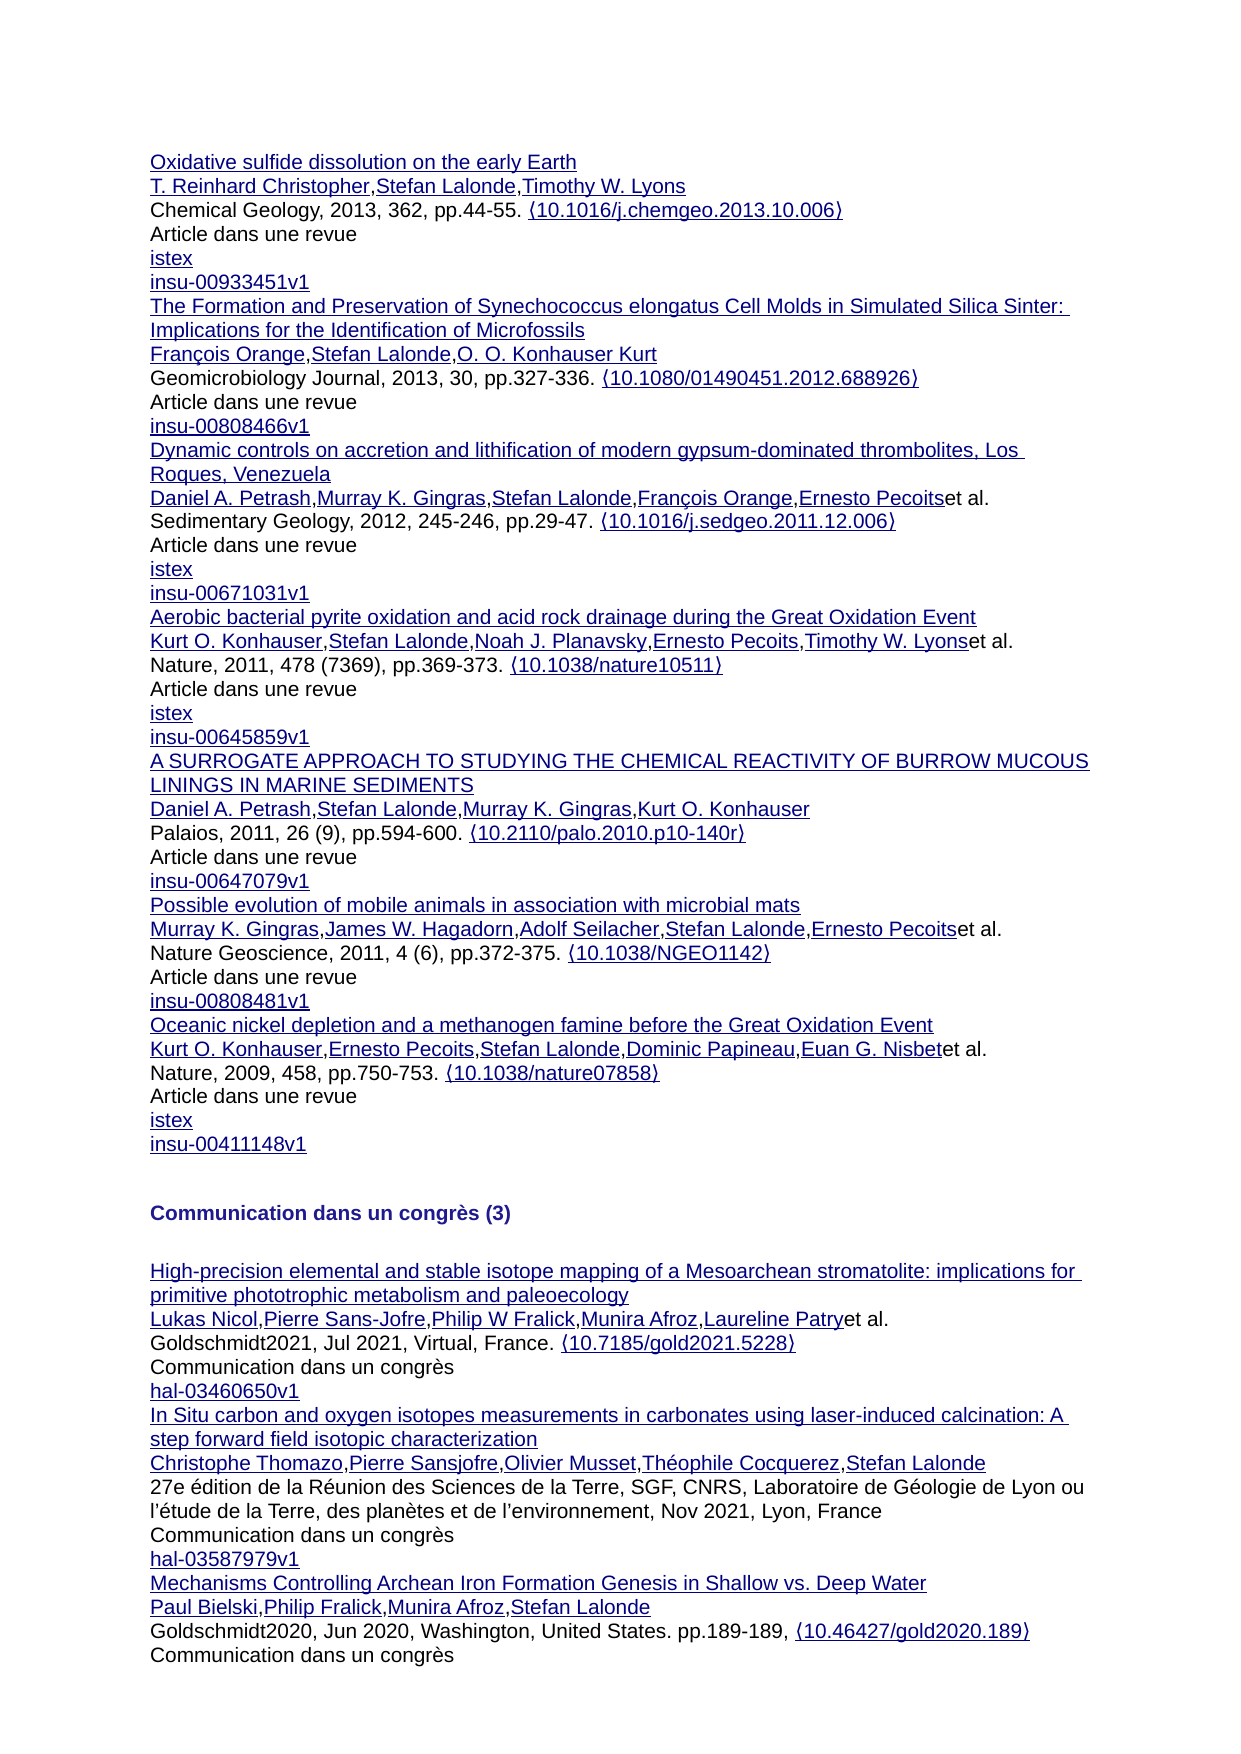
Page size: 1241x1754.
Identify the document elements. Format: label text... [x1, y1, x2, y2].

table_header High-precision elemental and stable isotope mapping of a Mesoarchean stromatolite: implications for primitive phototrophic metabolism and paleoecology Lukas Nicol,Pierre Sans-Jofre,Philip W Fralick,Munira Afroz,Laureline Patryet al. Goldschmidt2021, Jul 2021, Virtual, France. ⟨10.7185/gold2021.5228⟩ Communication dans un congrès hal-03460650v1 [150, 1259, 1090, 1403]
table_cell Oceanic nickel depletion and a methanogen famine before the Great Oxidation Event Kurt O. Konhauser,Ernesto Pecoits,Stefan Lalonde,Dominic Papineau,Euan G. Nisbetet al. Nature, 2009, 458, pp.750-753. ⟨10.1038/nature07858⟩ Article dans une revue istex insu-00411148v1 [150, 1013, 1090, 1156]
table_cell Oxidative sulfide dissolution on the early Earth T. Reinhard Christopher,Stefan Lalonde,Timothy W. Lyons Chemical Geology, 2013, 362, pp.44-55. ⟨10.1016/j.chemgeo.2013.10.006⟩ Article dans une revue istex insu-00933451v1 [150, 150, 1090, 294]
table_cell Aerobic bacterial pyrite oxidation and acid rock drainage during the Great Oxidation Event Kurt O. Konhauser,Stefan Lalonde,Noah J. Planavsky,Ernesto Pecoits,Timothy W. Lyonset al. Nature, 2011, 478 (7369), pp.369-373. ⟨10.1038/nature10511⟩ Article dans une revue istex insu-00645859v1 [150, 605, 1090, 749]
table_cell In Situ carbon and oxygen isotopes measurements in carbonates using laser-induced calcination: A step forward field isotopic characterization Christophe Thomazo,Pierre Sansjofre,Olivier Musset,Théophile Cocquerez,Stefan Lalonde 27e édition de la Réunion des Sciences de la Terre, SGF, CNRS, Laboratoire de Géologie de Lyon ou l’étude de la Terre, des planètes et de l’environnement, Nov 2021, Lyon, France Communication dans un congrès hal-03587979v1 [150, 1403, 1090, 1571]
table_cell The Formation and Preservation of Synechococcus elongatus Cell Molds in Simulated Silica Sinter: Implications for the Identification of Microfossils François Orange,Stefan Lalonde,O. O. Konhauser Kurt Geomicrobiology Journal, 2013, 30, pp.327-336. ⟨10.1080/01490451.2012.688926⟩ Article dans une revue insu-00808466v1 [150, 294, 1090, 437]
table_cell Possible evolution of mobile animals in association with microbial mats Murray K. Gingras,James W. Hagadorn,Adolf Seilacher,Stefan Lalonde,Ernesto Pecoitset al. Nature Geoscience, 2011, 4 (6), pp.372-375. ⟨10.1038/NGEO1142⟩ Article dans une revue insu-00808481v1 [150, 893, 1090, 1012]
subtitle Communication dans un congrès (3) [150, 1201, 1090, 1225]
table_cell LININGS IN MARINE SEDIMENTS Daniel A. Petrash,Stefan Lalonde,Murray K. Gingras,Kurt O. Konhauser Palaios, 2011, 26 (9), pp.594-600. ⟨10.2110/palo.2010.p10-140r⟩ Article dans une revue insu-00647079v1 [150, 771, 1090, 893]
table_cell A SURROGATE APPROACH TO STUDYING THE CHEMICAL REACTIVITY OF BURROW MUCOUS [150, 749, 1090, 770]
table_cell Dynamic controls on accretion and lithification of modern gypsum-dominated thrombolites, Los Roques, Venezuela Daniel A. Petrash,Murray K. Gingras,Stefan Lalonde,François Orange,Ernesto Pecoitset al. Sedimentary Geology, 2012, 245-246, pp.29-47. ⟨10.1016/j.sedgeo.2011.12.006⟩ Article dans une revue istex insu-00671031v1 [150, 438, 1090, 605]
table_cell Mechanisms Controlling Archean Iron Formation Genesis in Shallow vs. Deep Water Paul Bielski,Philip Fralick,Munira Afroz,Stefan Lalonde Goldschmidt2020, Jun 2020, Washington, United States. pp.189-189, ⟨10.46427/gold2020.189⟩ Communication dans un congrès [150, 1571, 1090, 1667]
